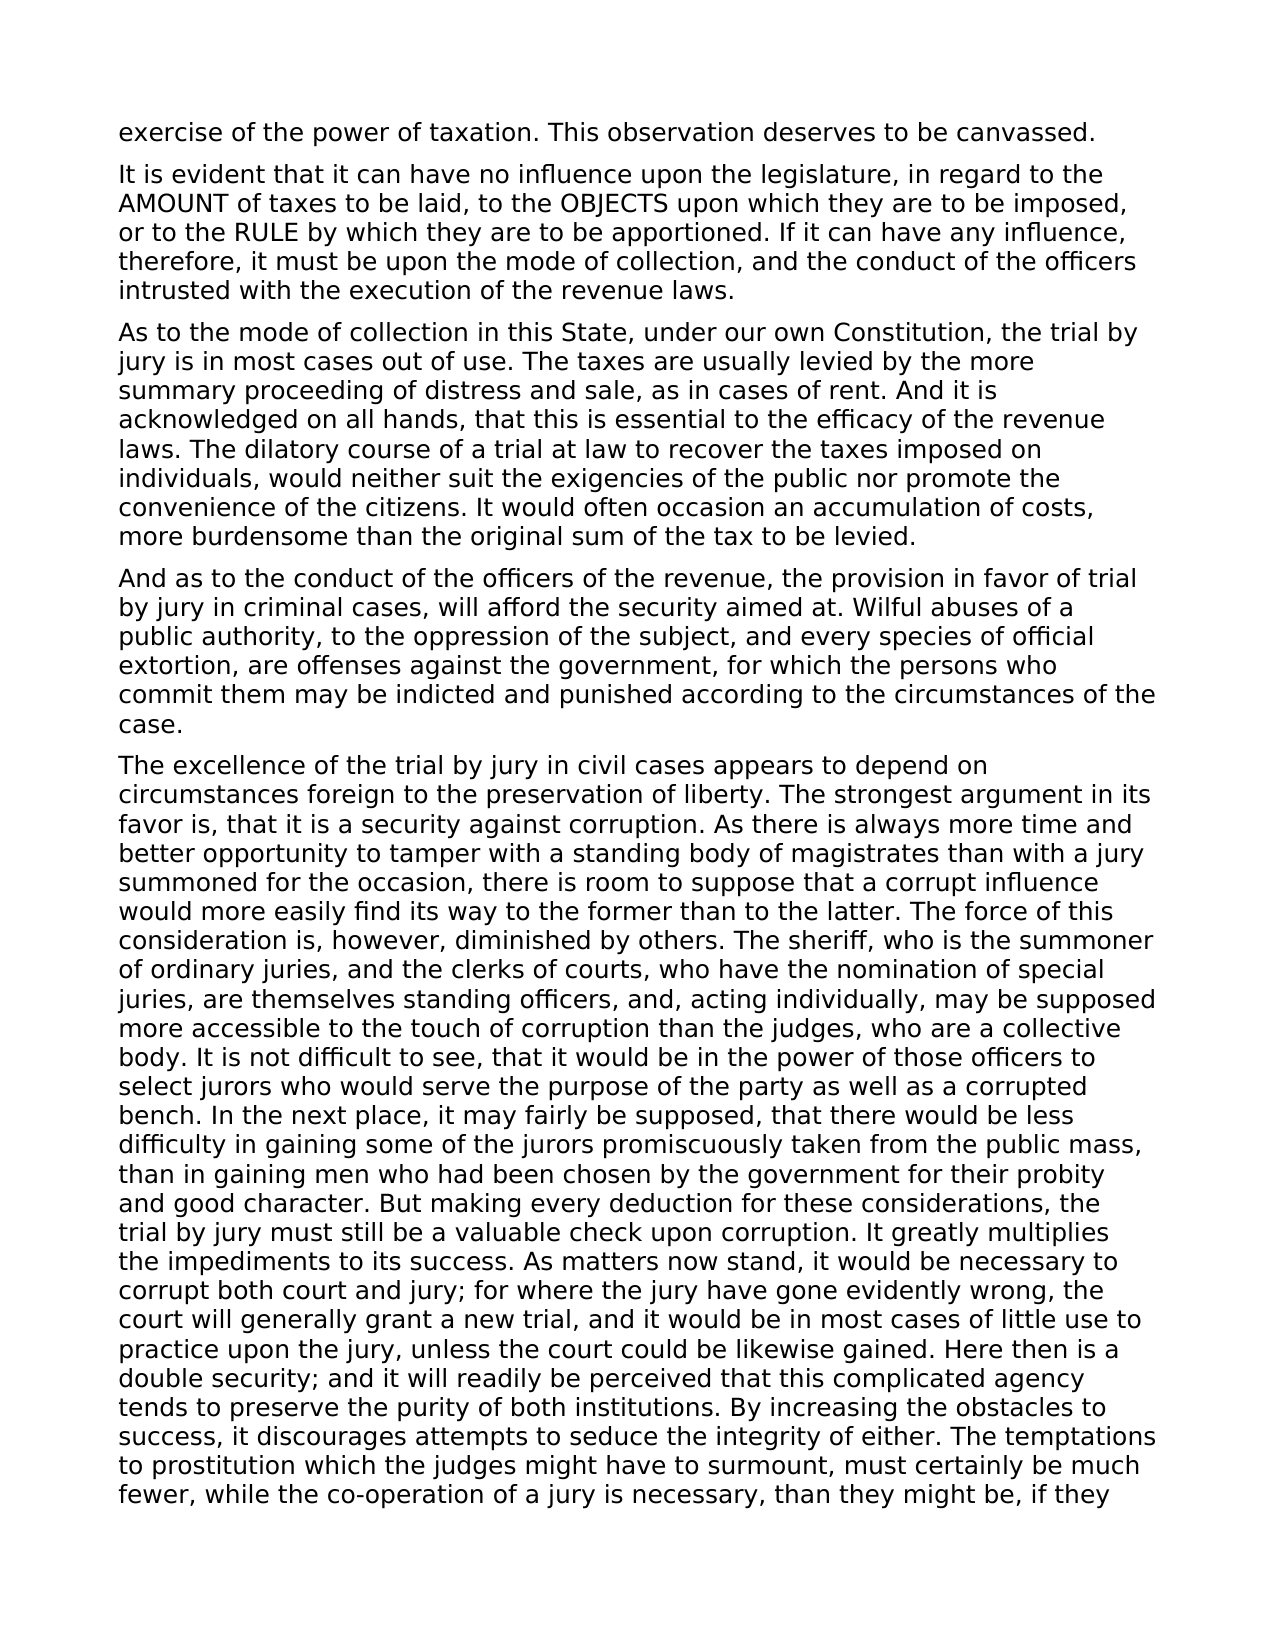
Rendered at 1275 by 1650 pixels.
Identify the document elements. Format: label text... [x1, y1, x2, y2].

text exercise of the power of taxation. This observation deserves to be canvassed. [118, 118, 1157, 147]
text As to the mode of collection in this State, under our own Constitution, the trial by jury is in most cases out of use. The taxes are usually levied by the more summary proceeding of distress and sale, as in cases of rent. And it is acknowledged on all hands, that this is essential to the efficacy of the revenue laws. The dilatory course of a trial at law to recover the taxes imposed on individuals, would neither suit the exigencies of the public nor promote the convenience of the citizens. It would often occasion an accumulation of costs, more burdensome than the original sum of the tax to be levied. [118, 318, 1157, 551]
text It is evident that it can have no influence upon the legislature, in regard to the AMOUNT of taxes to be laid, to the OBJECTS upon which they are to be imposed, or to the RULE by which they are to be apportioned. If it can have any influence, therefore, it must be upon the mode of collection, and the conduct of the officers intrusted with the execution of the revenue laws. [118, 160, 1157, 306]
text The excellence of the trial by jury in civil cases appears to depend on circumstances foreign to the preservation of liberty. The strongest argument in its favor is, that it is a security against corruption. As there is always more time and better opportunity to tamper with a standing body of magistrates than with a jury summoned for the occasion, there is room to suppose that a corrupt influence would more easily find its way to the former than to the latter. The force of this consideration is, however, diminished by others. The sheriff, who is the summoner of ordinary juries, and the clerks of courts, who have the nomination of special juries, are themselves standing officers, and, acting individually, may be supposed more accessible to the touch of corruption than the judges, who are a collective body. It is not difficult to see, that it would be in the power of those officers to select jurors who would serve the purpose of the party as well as a corrupted bench. In the next place, it may fairly be supposed, that there would be less difficulty in gaining some of the jurors promiscuously taken from the public mass, than in gaining men who had been chosen by the government for their probity and good character. But making every deduction for these considerations, the trial by jury must still be a valuable check upon corruption. It greatly multiplies the impediments to its success. As matters now stand, it would be necessary to corrupt both court and jury; for where the jury have gone evidently wrong, the court will generally grant a new trial, and it would be in most cases of little use to practice upon the jury, unless the court could be likewise gained. Here then is a double security; and it will readily be perceived that this complicated agency tends to preserve the purity of both institutions. By increasing the obstacles to success, it discourages attempts to seduce the integrity of either. The temptations to prostitution which the judges might have to surmount, must certainly be much fewer, while the co-operation of a jury is necessary, than they might be, if they [118, 751, 1157, 1510]
text And as to the conduct of the officers of the revenue, the provision in favor of trial by jury in criminal cases, will afford the security aimed at. Wilful abuses of a public authority, to the oppression of the subject, and every species of official extortion, are offenses against the government, for which the persons who commit them may be indicted and punished according to the circumstances of the case. [118, 564, 1157, 739]
